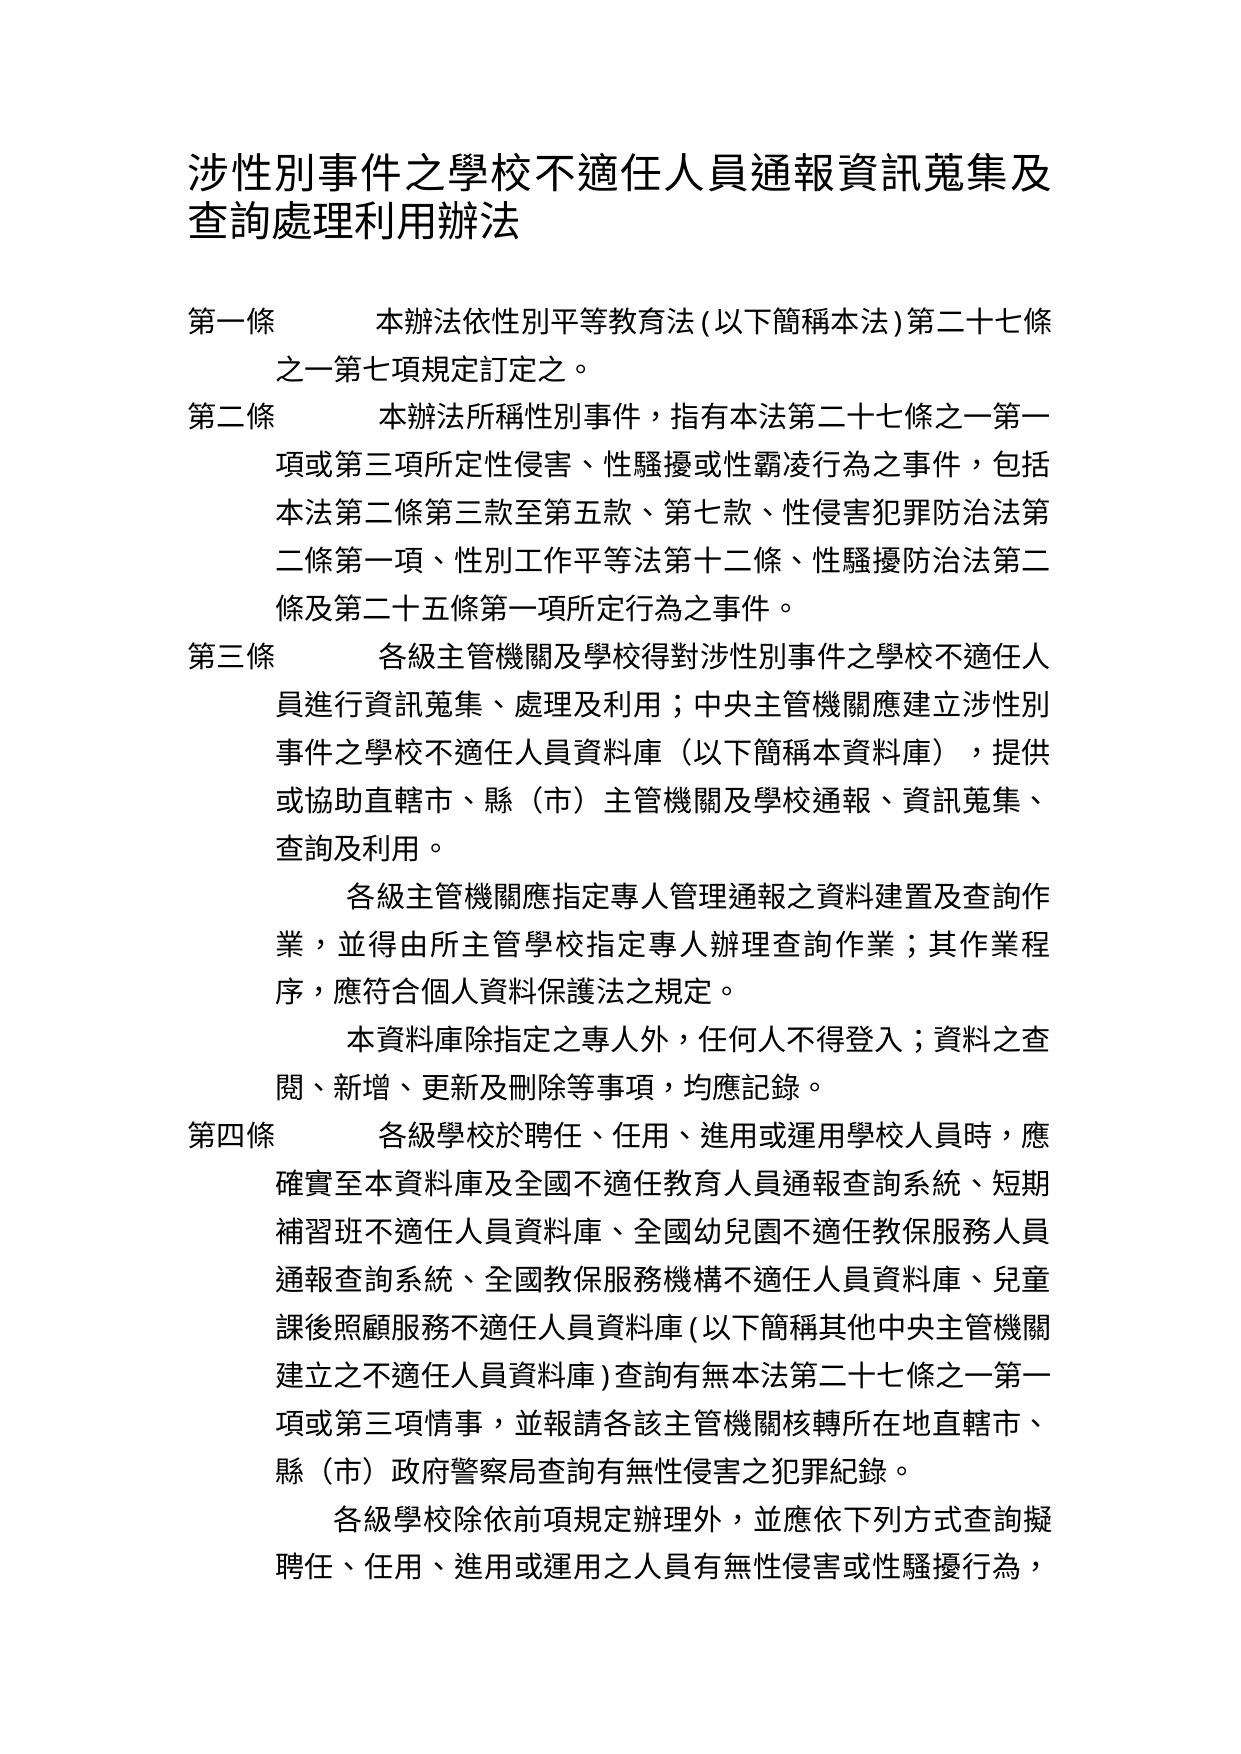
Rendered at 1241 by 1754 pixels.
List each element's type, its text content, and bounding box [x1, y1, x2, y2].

list 各級主管機關及學校得對涉性別事件之學校不適任人員進行資訊蒐集、處理及利用；中央主管機關應建立涉性別事件之學校不適任人員資料庫（以下簡稱本資料庫），提供或協助直轄市、縣（市）主管機關及學校通報、資訊蒐集、查詢及利用。 [187, 629, 1053, 869]
list 各級學校於聘任、任用、進用或運用學校人員時，應確實至本資料庫及全國不適任教育人員通報查詢系統、短期補習班不適任人員資料庫、全國幼兒園不適任教保服務人員通報查詢系統、全國教保服務機構不適任人員資料庫、兒童課後照顧服務不適任人員資料庫(以下簡稱其他中央主管機關建立之不適任人員資料庫)查詢有無本法第二十七條之一第一項或第三項情事，並報請各該主管機關核轉所在地直轄市、縣（市）政府警察局查詢有無性侵害之犯罪紀錄。 [187, 1108, 1053, 1492]
text 涉性別事件之學校不適任人員通報資訊蒐集及查詢處理利用辦法 [187, 150, 1053, 246]
text 各級學校除依前項規定辦理外，並應依下列方式查詢擬聘任、任用、進用或運用之人員有無性侵害或性騷擾行為， [275, 1492, 1053, 1587]
list 本辦法依性別平等教育法(以下簡稱本法)第二十七條之一第七項規定訂定之。 [187, 294, 1053, 389]
list 本辦法所稱性別事件，指有本法第二十七條之一第一項或第三項所定性侵害、性騷擾或性霸凌行為之事件，包括本法第二條第三款至第五款、第七款、性侵害犯罪防治法第二條第一項、性別工作平等法第十二條、性騷擾防治法第二條及第二十五條第一項所定行為之事件。 [187, 389, 1053, 629]
text 各級主管機關應指定專人管理通報之資料建置及查詢作業，並得由所主管學校指定專人辦理查詢作業；其作業程序，應符合個人資料保護法之規定。 [275, 869, 1053, 1012]
text 本資料庫除指定之專人外，任何人不得登入；資料之查閱、新增、更新及刪除等事項，均應記錄。 [275, 1012, 1053, 1108]
